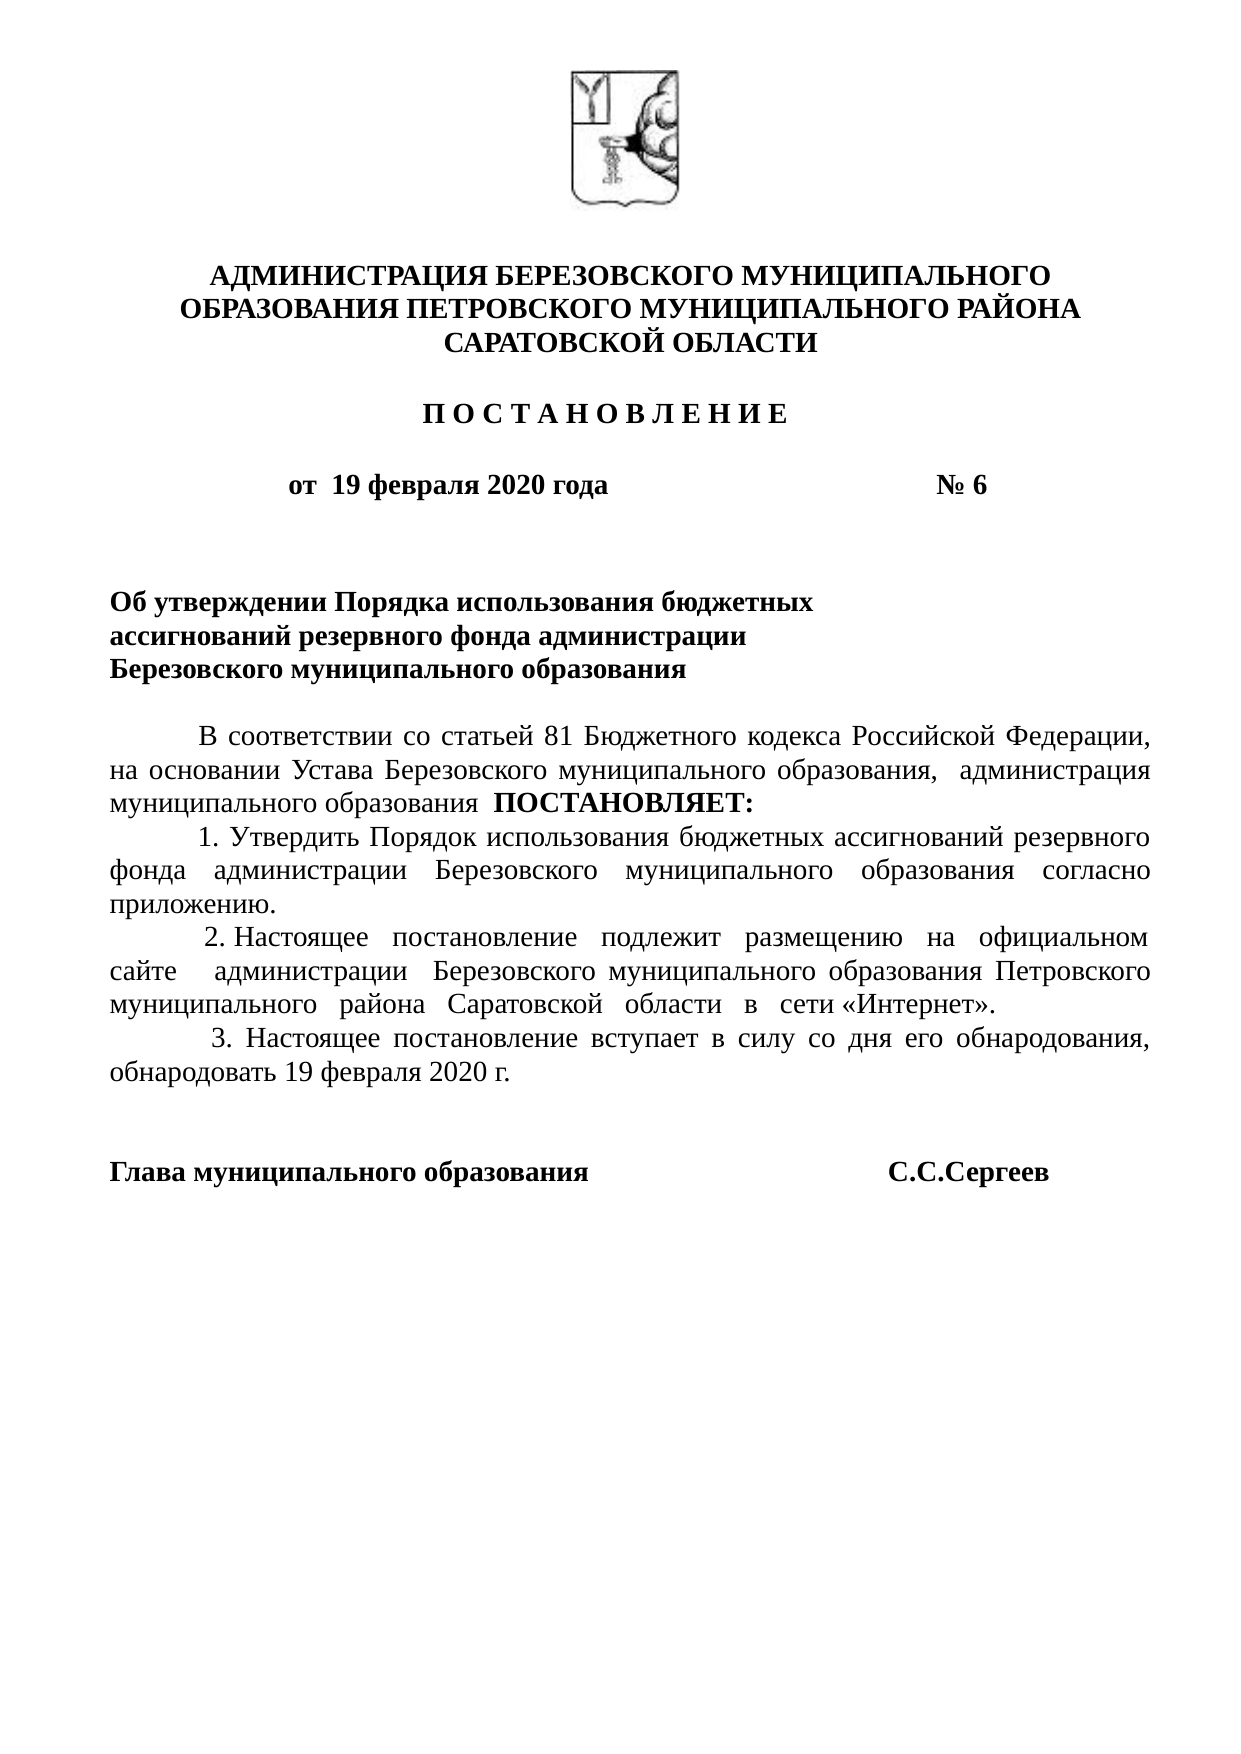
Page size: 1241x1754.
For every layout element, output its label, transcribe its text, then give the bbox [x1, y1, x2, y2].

text Об утверждении Порядка использования бюджетных [109, 584, 1152, 618]
text П О С Т А Н О В Л Е Н И Е [109, 396, 1152, 429]
text от 19 февраля 2020 года № 6 [109, 467, 1152, 501]
list 3. Настоящее постановление вступает в силу со дня его обнародования, обнародовать 19 февраля 2020 г. [109, 1020, 1152, 1087]
list 1. Утвердить Порядок использования бюджетных ассигнований резервного фонда администрации Березовского муниципального образования согласно приложению. [109, 819, 1152, 919]
list 2. Настоящее постановление подлежит размещению на официальном сайте администрации Березовского муниципального образования Петровского муниципального района Саратовской области в сети «Интернет». [109, 919, 1152, 1020]
text Березовского муниципального образования [109, 651, 1152, 685]
text АДМИНИСТРАЦИЯ БЕРЕЗОВСКОГО МУНИЦИПАЛЬНОГО ОБРАЗОВАНИЯ ПЕТРОВСКОГО МУНИЦИПАЛЬНОГО РАЙОНА САРАТОВСКОЙ ОБЛАСТИ [109, 258, 1152, 358]
text Глава муниципального образования С.С.Сергеев [109, 1154, 1152, 1188]
text В соответствии со статьей 81 Бюджетного кодекса Российской Федерации, на основании Устава Березовского муниципального образования, администрация муниципального образования ПОСТАНОВЛЯЕТ: [109, 718, 1152, 819]
text ассигнований резервного фонда администрации [109, 618, 1152, 651]
